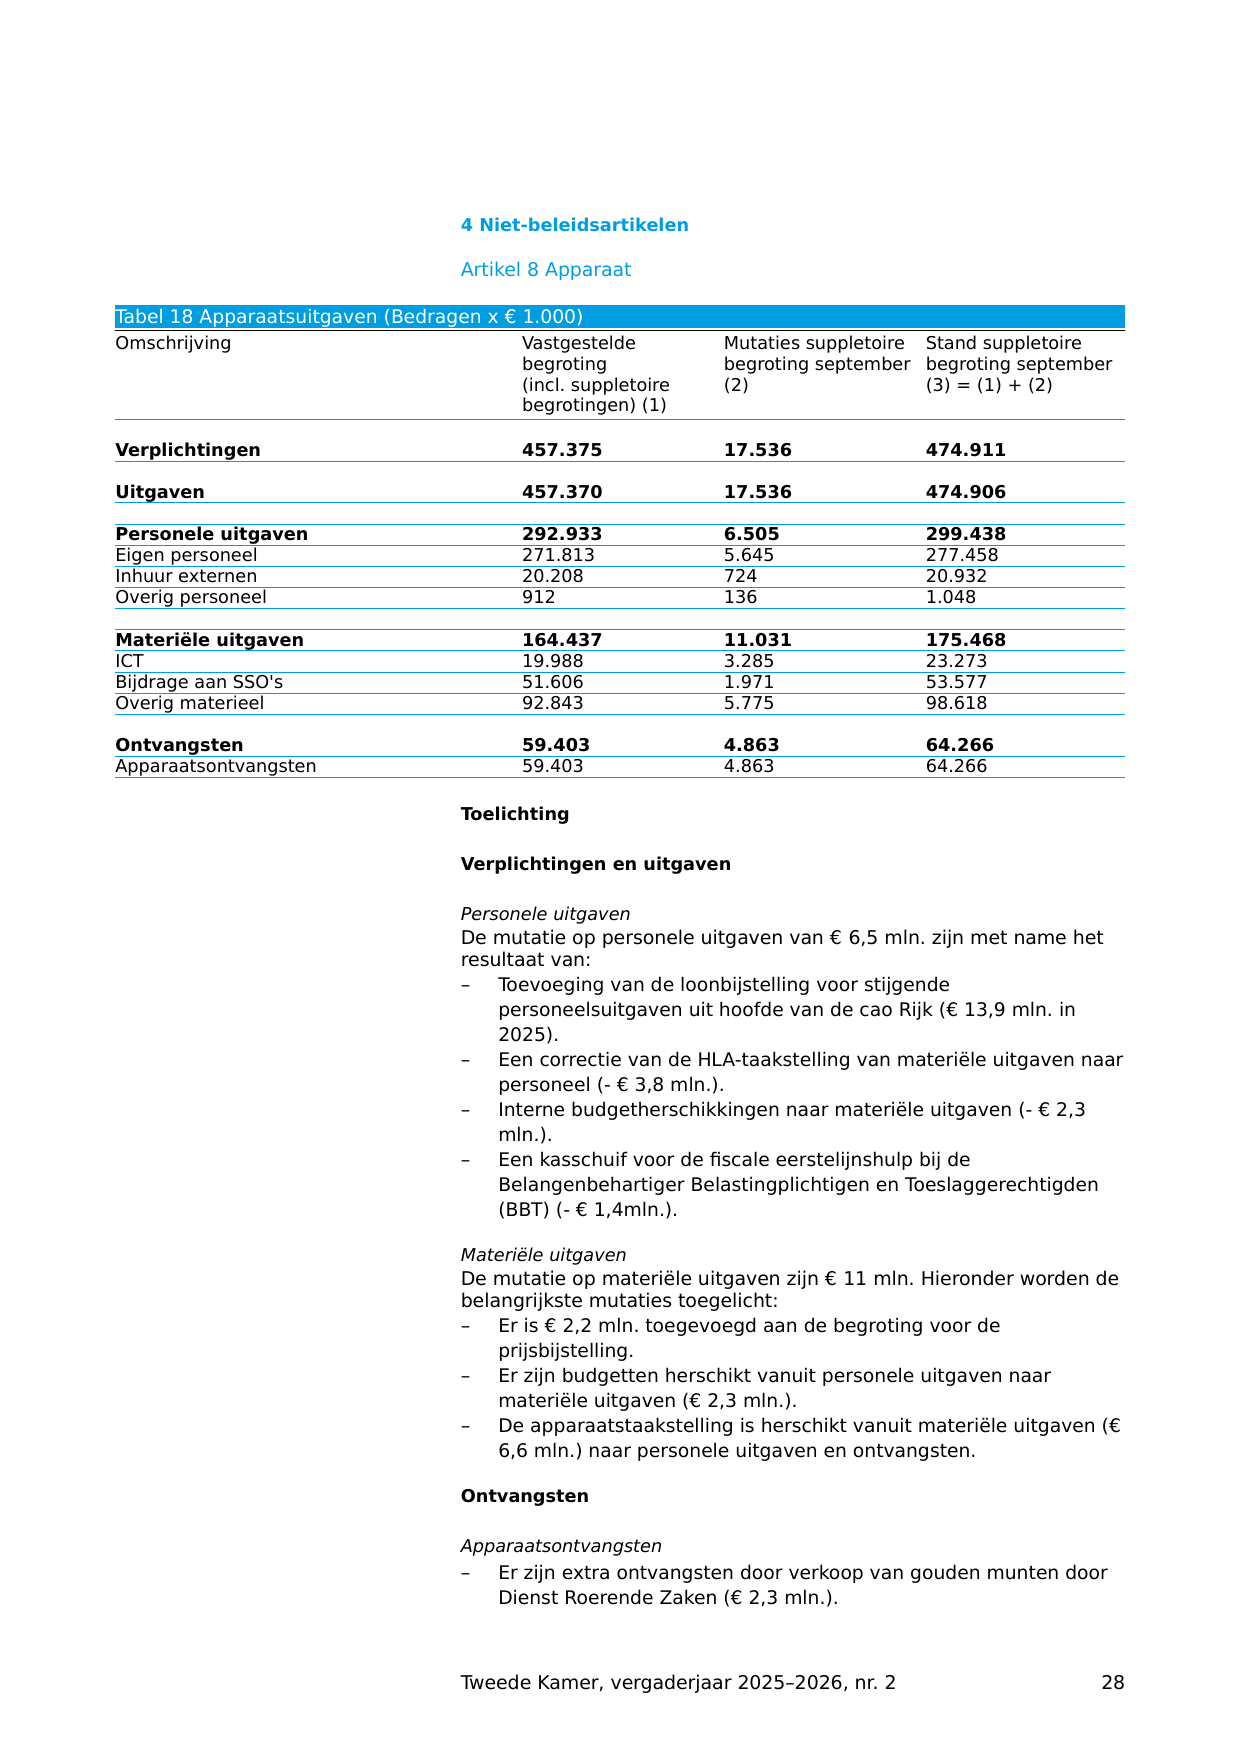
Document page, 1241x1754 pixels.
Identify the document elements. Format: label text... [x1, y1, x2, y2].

text Apparaatsontvangsten [461, 1534, 1125, 1557]
table_cell 11.031 [721, 630, 923, 650]
table_cell 5.645 [721, 546, 923, 566]
table_cell 5.775 [721, 694, 923, 714]
table_cell 4.863 [721, 757, 923, 777]
table_cell Eigen personeel [115, 546, 519, 566]
table_cell [115, 609, 519, 629]
list Er zijn budgetten herschikt vanuit personele uitgaven naar materiële uitgaven (€ 2,3 mln.). [461, 1362, 1125, 1412]
table_cell 4.863 [721, 735, 923, 756]
list Een kasschuif voor de fiscale eerstelijnshulp bij de Belangenbehartiger Belastingplichtigen en Toeslaggerechtigden (BBT) (- € 1,4mln.). [461, 1146, 1125, 1221]
table_cell 23.273 [923, 651, 1125, 671]
table_cell [721, 462, 923, 482]
table_cell 1.048 [923, 588, 1125, 608]
table_cell 17.536 [721, 440, 923, 461]
table_cell 6.505 [721, 525, 923, 544]
table_cell 457.370 [519, 482, 721, 502]
table_cell [115, 462, 519, 482]
table_cell Uitgaven [115, 482, 519, 502]
table_cell 1.971 [721, 673, 923, 693]
table_cell [923, 503, 1125, 523]
table_cell Overig materieel [115, 694, 519, 714]
table_cell 457.375 [519, 440, 721, 461]
table_cell [923, 715, 1125, 735]
table_cell 64.266 [923, 757, 1125, 777]
table_cell 277.458 [923, 546, 1125, 566]
table_cell 474.906 [923, 482, 1125, 502]
list Een correctie van de HLA-taakstelling van materiële uitgaven naar personeel (- € 3,8 mln.). [461, 1046, 1125, 1096]
table_cell 59.403 [519, 735, 721, 756]
table_cell 271.813 [519, 546, 721, 566]
table_cell [519, 503, 721, 523]
table_cell [519, 715, 721, 735]
table_cell [115, 715, 519, 735]
table_cell Bijdrage aan SSO's [115, 673, 519, 693]
text Ontvangsten [461, 1484, 1125, 1507]
table_cell Stand suppletoire begroting september (3) = (1) + (2) [923, 331, 1125, 419]
table_cell ICT [115, 651, 519, 671]
table_cell [721, 715, 923, 735]
table_cell [115, 420, 519, 440]
table_cell [721, 609, 923, 629]
table_cell 92.843 [519, 694, 721, 714]
table_cell [519, 609, 721, 629]
table_cell 299.438 [923, 525, 1125, 544]
table_cell [519, 420, 721, 440]
table_cell [519, 462, 721, 482]
table_cell 292.933 [519, 525, 721, 544]
table_cell [721, 503, 923, 523]
table_cell Inhuur externen [115, 567, 519, 587]
table_cell Mutaties suppletoire begroting september (2) [721, 331, 923, 419]
table_cell Verplichtingen [115, 440, 519, 461]
table_cell 164.437 [519, 630, 721, 650]
table_cell 64.266 [923, 735, 1125, 756]
title 4 Niet-beleidsartikelen [461, 213, 1125, 236]
text Verplichtingen en uitgaven [461, 852, 1125, 875]
table_cell 20.208 [519, 567, 721, 587]
table_cell 20.932 [923, 567, 1125, 587]
table_cell 98.618 [923, 694, 1125, 714]
table_cell 136 [721, 588, 923, 608]
list De apparaatstaakstelling is herschikt vanuit materiële uitgaven (€ 6,6 mln.) naar personele uitgaven en ontvangsten. [461, 1412, 1125, 1462]
table_cell 724 [721, 567, 923, 587]
table_cell 175.468 [923, 630, 1125, 650]
table_cell 51.606 [519, 673, 721, 693]
text Personele uitgaven [461, 902, 1125, 925]
table_cell [923, 462, 1125, 482]
table_cell 3.285 [721, 651, 923, 671]
list Er is € 2,2 mln. toegevoegd aan de begroting voor de prijsbijstelling. [461, 1312, 1125, 1362]
table_cell [115, 503, 519, 523]
text De mutatie op materiële uitgaven zijn € 11 mln. Hieronder worden de belangrijkste mutaties toegelicht: [461, 1268, 1125, 1312]
table_cell Vastgestelde begroting (incl. suppletoire begrotingen) (1) [519, 331, 721, 419]
list Er zijn extra ontvangsten door verkoop van gouden munten door Dienst Roerende Zaken (€ 2,3 mln.). [461, 1559, 1125, 1609]
table_cell 53.577 [923, 673, 1125, 693]
list Interne budgetherschikkingen naar materiële uitgaven (- € 2,3 mln.). [461, 1096, 1125, 1146]
table_cell 19.988 [519, 651, 721, 671]
title Artikel 8 Apparaat [461, 259, 1125, 281]
table_cell 474.911 [923, 440, 1125, 461]
table_cell Personele uitgaven [115, 525, 519, 544]
text De mutatie op personele uitgaven van € 6,5 mln. zĳn met name het resultaat van: [461, 927, 1125, 971]
table_cell 17.536 [721, 482, 923, 502]
table_cell [923, 420, 1125, 440]
table_cell Apparaatsontvangsten [115, 757, 519, 777]
text Materiële uitgaven [461, 1243, 1125, 1266]
text Toelichting [461, 802, 1125, 825]
table_cell Materiële uitgaven [115, 630, 519, 650]
table_cell 912 [519, 588, 721, 608]
list Toevoeging van de loonbijstelling voor stijgende personeelsuitgaven uit hoofde van de cao Rijk (€ 13,9 mln. in 2025). [461, 971, 1125, 1046]
table_cell Overig personeel [115, 588, 519, 608]
table_cell [721, 420, 923, 440]
table_cell [923, 609, 1125, 629]
table_cell 59.403 [519, 757, 721, 777]
table_cell Ontvangsten [115, 735, 519, 756]
table_cell Omschrijving [115, 331, 519, 419]
